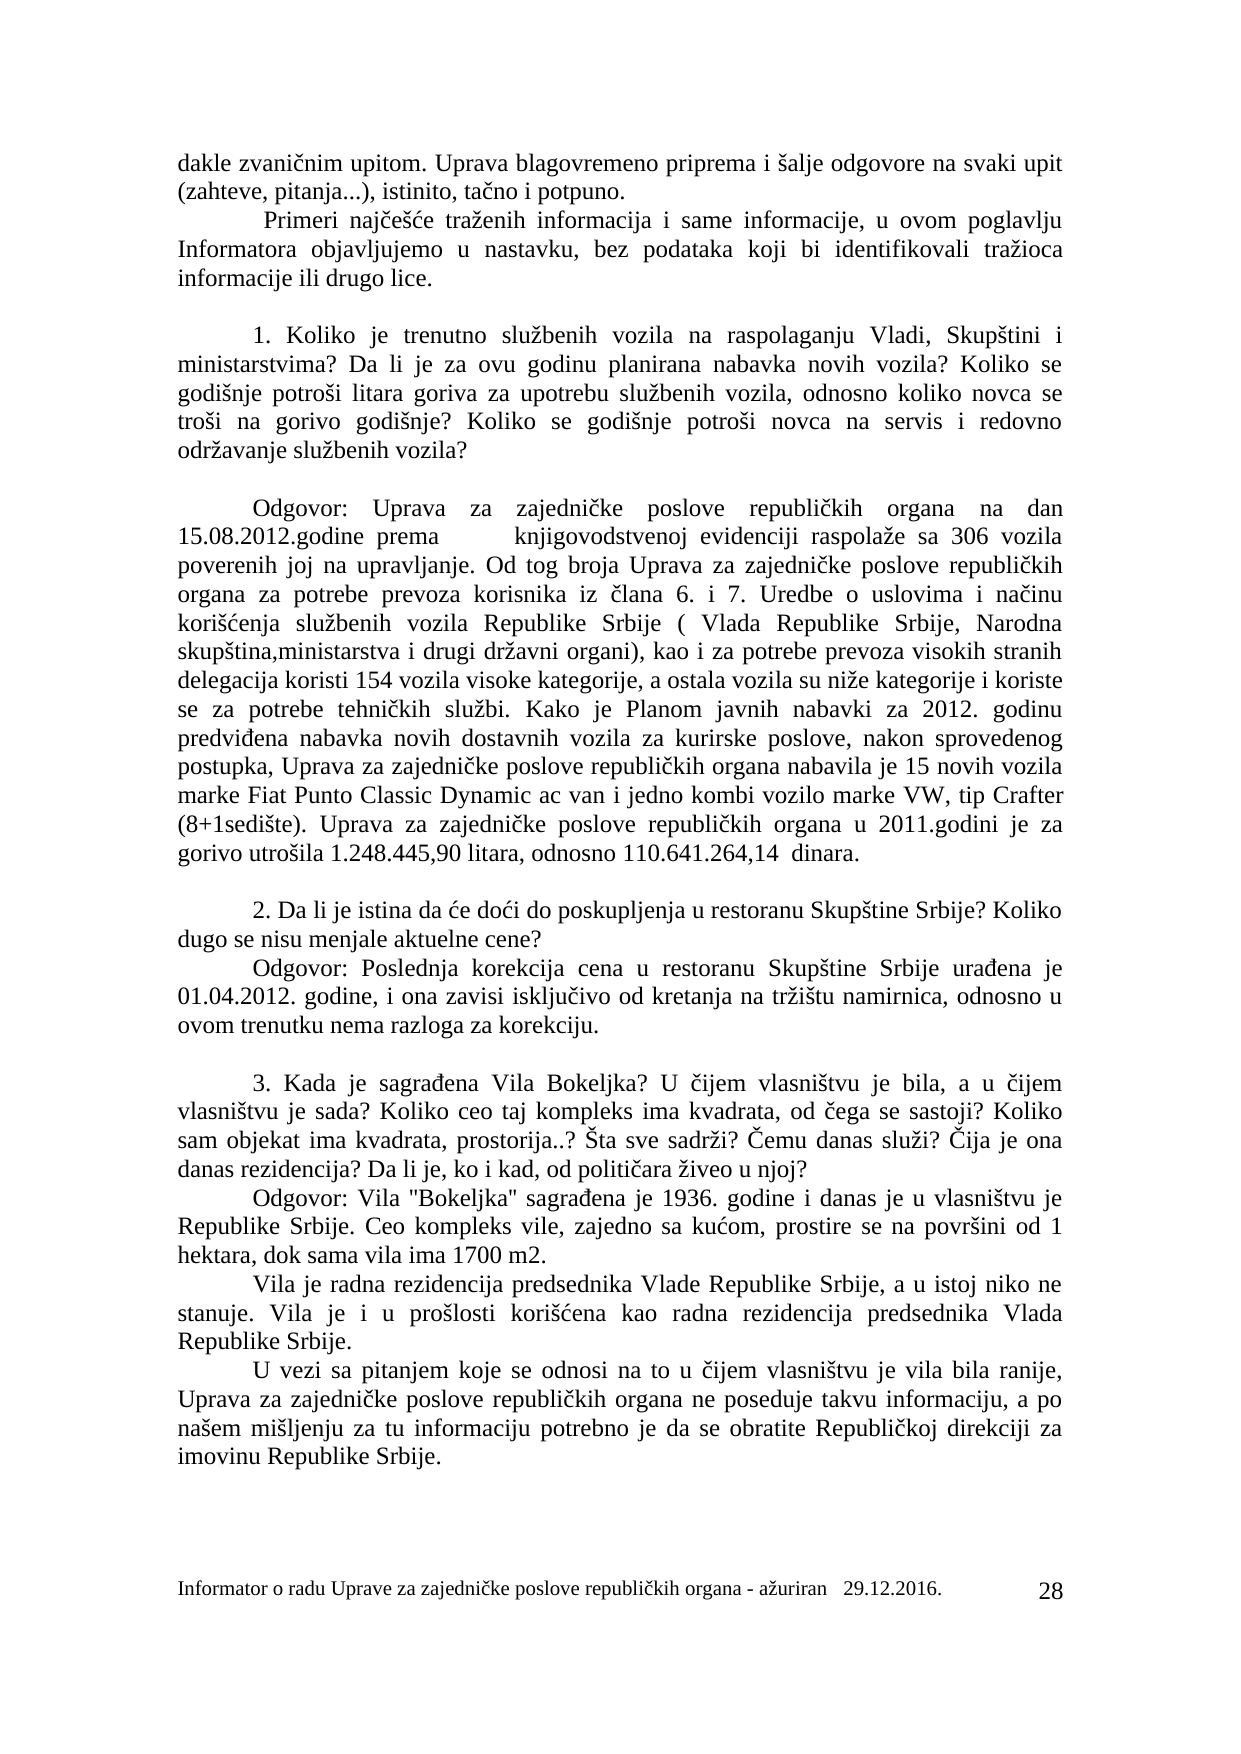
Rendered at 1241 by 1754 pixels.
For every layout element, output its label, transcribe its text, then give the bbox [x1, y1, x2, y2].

text 1. Koliko je trenutno službenih vozila na raspolaganju Vladi, Skupštini i ministarstvima? Da li je za ovu godinu planirana nabavka novih vozila? Koliko se godišnje potroši litara goriva za upotrebu službenih vozila, odnosno koliko novca se troši na gorivo godišnje? Koliko se godišnje potroši novca na servis i redovno održavanje službenih vozila? [177, 320, 1063, 464]
text Vila je radna rezidencija predsednika Vlade Republike Srbije, a u istoj niko ne stanuje. Vila je i u prošlosti korišćena kao radna rezidencija predsednika Vlada Republike Srbije. [177, 1269, 1063, 1355]
text U vezi sa pitanjem koje se odnosi na to u čijem vlasništvu je vila bila ranije, Uprava za zajedničke poslove republičkih organa ne poseduje takvu informaciju, a po našem mišlјenju za tu informaciju potrebno je da se obratite Republičkoj direkciji za imovinu Republike Srbije. [177, 1355, 1063, 1470]
text 2. Da li je istina da će doći do poskuplјenja u restoranu Skupštine Srbije? Koliko dugo se nisu menjale aktuelne cene? [177, 895, 1063, 953]
text Odgovor: Vila ''Bokelјka'' sagrađena je 1936. godine i danas je u vlasništvu je Republike Srbije. Ceo kompleks vile, zajedno sa kućom, prostire se na površini od 1 hektara, dok sama vila ima 1700 m2. [177, 1183, 1063, 1269]
text Primeri najčešće traženih informacija i same informacije, u ovom poglavlјu Informatora objavlјujemo u nastavku, bez podataka koji bi identifikovali tražioca informacije ili drugo lice. [177, 205, 1063, 291]
text dakle zvaničnim upitom. Uprava blagovremeno priprema i šalјe odgovore na svaki upit (zahteve, pitanja...), istinito, tačno i potpuno. [177, 148, 1063, 205]
text Odgovor: Poslednja korekcija cena u restoranu Skupštine Srbije urađena je 01.04.2012. godine, i ona zavisi isklјučivo od kretanja na tržištu namirnica, odnosno u ovom trenutku nema razloga za korekciju. [177, 953, 1063, 1039]
text Odgovor: Uprava za zajedničke poslove republičkih organa na dan 15.08.2012.godine prema knjigovodstvenoj evidenciji raspolaže sa 306 vozila poverenih joj na upravlјanje. Od tog broja Uprava za zajedničke poslove republičkih organa za potrebe prevoza korisnika iz člana 6. i 7. Uredbe o uslovima i načinu korišćenja službenih vozila Republike Srbije ( Vlada Republike Srbije, Narodna skupština,ministarstva i drugi državni organi), kao i za potrebe prevoza visokih stranih delegacija koristi 154 vozila visoke kategorije, a ostala vozila su niže kategorije i koriste se za potrebe tehničkih službi. Kako je Planom javnih nabavki za 2012. godinu predviđena nabavka novih dostavnih vozila za kurirske poslove, nakon sprovedenog postupka, Uprava za zajedničke poslove republičkih organa nabavila je 15 novih vozila marke Fiat Punto Classic Dynamic ac van i jedno kombi vozilo marke VW, tip Crafter (8+1sedište). Uprava za zajedničke poslove republičkih organa u 2011.godini je za gorivo utrošila 1.248.445,90 litara, odnosno 110.641.264,14 dinara. [177, 493, 1063, 866]
text 3. Kada je sagrađena Vila Bokelјka? U čijem vlasništvu je bila, a u čijem vlasništvu je sada? Koliko ceo taj kompleks ima kvadrata, od čega se sastoji? Koliko sam objekat ima kvadrata, prostorija..? Šta sve sadrži? Čemu danas služi? Čija je ona danas rezidencija? Da li je, ko i kad, od političara živeo u njoj? [177, 1068, 1063, 1183]
